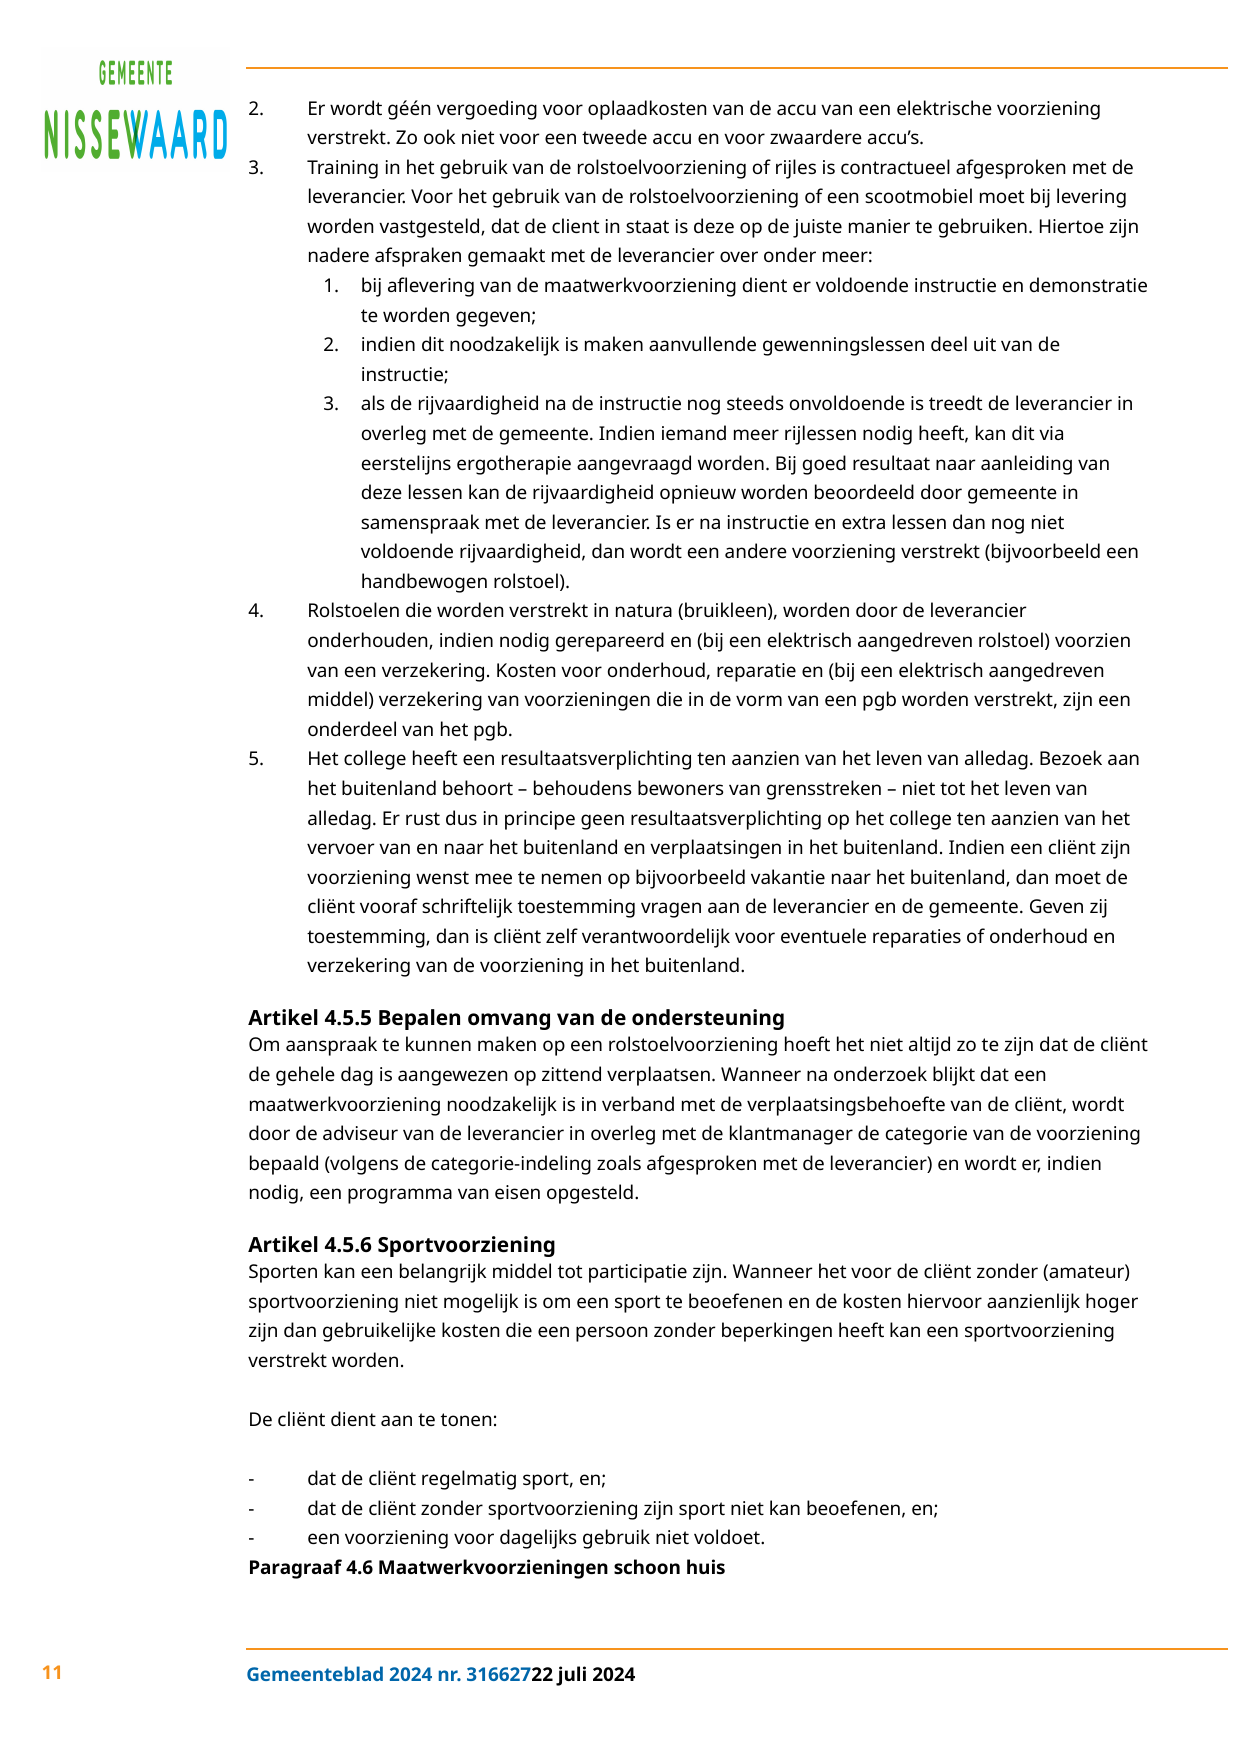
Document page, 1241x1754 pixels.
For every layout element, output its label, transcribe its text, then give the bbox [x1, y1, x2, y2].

text Artikel 4.5.6 Sportvoorziening [248, 1230, 1152, 1258]
list Het college heeft een resultaatsverplichting ten aanzien van het leven van alledag. Bezoek aan het buitenland behoort – behoudens bewoners van grensstreken – niet tot het leven van alledag. Er rust dus in principe geen resultaatsverplichting op het college ten aanzien van het vervoer van en naar het buitenland en verplaatsingen in het buitenland. Indien een cliënt zijn voorziening wenst mee te nemen op bijvoorbeeld vakantie naar het buitenland, dan moet de cliënt vooraf schriftelijk toestemming vragen aan de leverancier en de gemeente. Geven zij toestemming, dan is cliënt zelf verantwoordelijk voor eventuele reparaties of onderhoud en verzekering van de voorziening in het buitenland. [248, 746, 1152, 978]
list een voorziening voor dagelijks gebruik niet voldoet. [248, 1524, 1152, 1550]
list dat de cliënt regelmatig sport, en; [248, 1465, 1152, 1491]
list als de rijvaardigheid na de instructie nog steeds onvoldoende is treedt de leverancier in overleg met de gemeente. Indien iemand meer rijlessen nodig heeft, kan dit via eerstelijns ergotherapie aangevraagd worden. Bij goed resultaat naar aanleiding van deze lessen kan de rijvaardigheid opnieuw worden beoordeeld door gemeente in samenspraak met de leverancier. Is er na instructie en extra lessen dan nog niet voldoende rijvaardigheid, dan wordt een andere voorziening verstrekt (bijvoorbeeld een handbewogen rolstoel). [323, 391, 1152, 594]
text Paragraaf 4.6 Maatwerkvoorzieningen schoon huis [248, 1554, 1152, 1580]
list bij aflevering van de maatwerkvoorziening dient er voldoende instructie en demonstratie te worden gegeven; [323, 272, 1152, 328]
list dat de cliënt zonder sportvoorziening zijn sport niet kan beoefenen, en; [248, 1495, 1152, 1521]
picture [41, 47, 231, 172]
list Training in het gebruik van de rolstoelvoorziening of rijles is contractueel afgesproken met de leverancier. Voor het gebruik van de rolstoelvoorziening of een scootmobiel moet bij levering worden vastgesteld, dat de client in staat is deze op de juiste manier te gebruiken. Hiertoe zijn nadere afspraken gemaakt met de leverancier over onder meer: [248, 154, 1152, 268]
text Sporten kan een belangrijk middel tot participatie zijn. Wanneer het voor de cliënt zonder (amateur) sportvoorziening niet mogelijk is om een sport te beoefenen en de kosten hiervoor aanzienlijk hoger zijn dan gebruikelijke kosten die een persoon zonder beperkingen heeft kan een sportvoorziening verstrekt worden. [248, 1258, 1152, 1373]
text Om aanspraak te kunnen maken op een rolstoelvoorziening hoeft het niet altijd zo te zijn dat de cliënt de gehele dag is aangewezen op zittend verplaatsen. Wanneer na onderzoek blijkt dat een maatwerkvoorziening noodzakelijk is in verband met de verplaatsingsbehoefte van de cliënt, wordt door de adviseur van de leverancier in overleg met de klantmanager de categorie van de voorziening bepaald (volgens de categorie-indeling zoals afgesproken met de leverancier) en wordt er, indien nodig, een programma van eisen opgesteld. [248, 1032, 1152, 1205]
text De cliënt dient aan te tonen: [248, 1406, 1152, 1432]
list indien dit noodzakelijk is maken aanvullende gewenningslessen deel uit van de instructie; [323, 331, 1152, 387]
text Artikel 4.5.5 Bepalen omvang van de ondersteuning [248, 1003, 1152, 1032]
list Er wordt géén vergoeding voor oplaadkosten van de accu van een elektrische voorziening verstrekt. Zo ook niet voor een tweede accu en voor zwaardere accu’s. [248, 95, 1152, 150]
list Rolstoelen die worden verstrekt in natura (bruikleen), worden door de leverancier onderhouden, indien nodig gerepareerd en (bij een elektrisch aangedreven rolstoel) voorzien van een verzekering. Kosten voor onderhoud, reparatie en (bij een elektrisch aangedreven middel) verzekering van voorzieningen die in de vorm van een pgb worden verstrekt, zijn een onderdeel van het pgb. [248, 598, 1152, 742]
